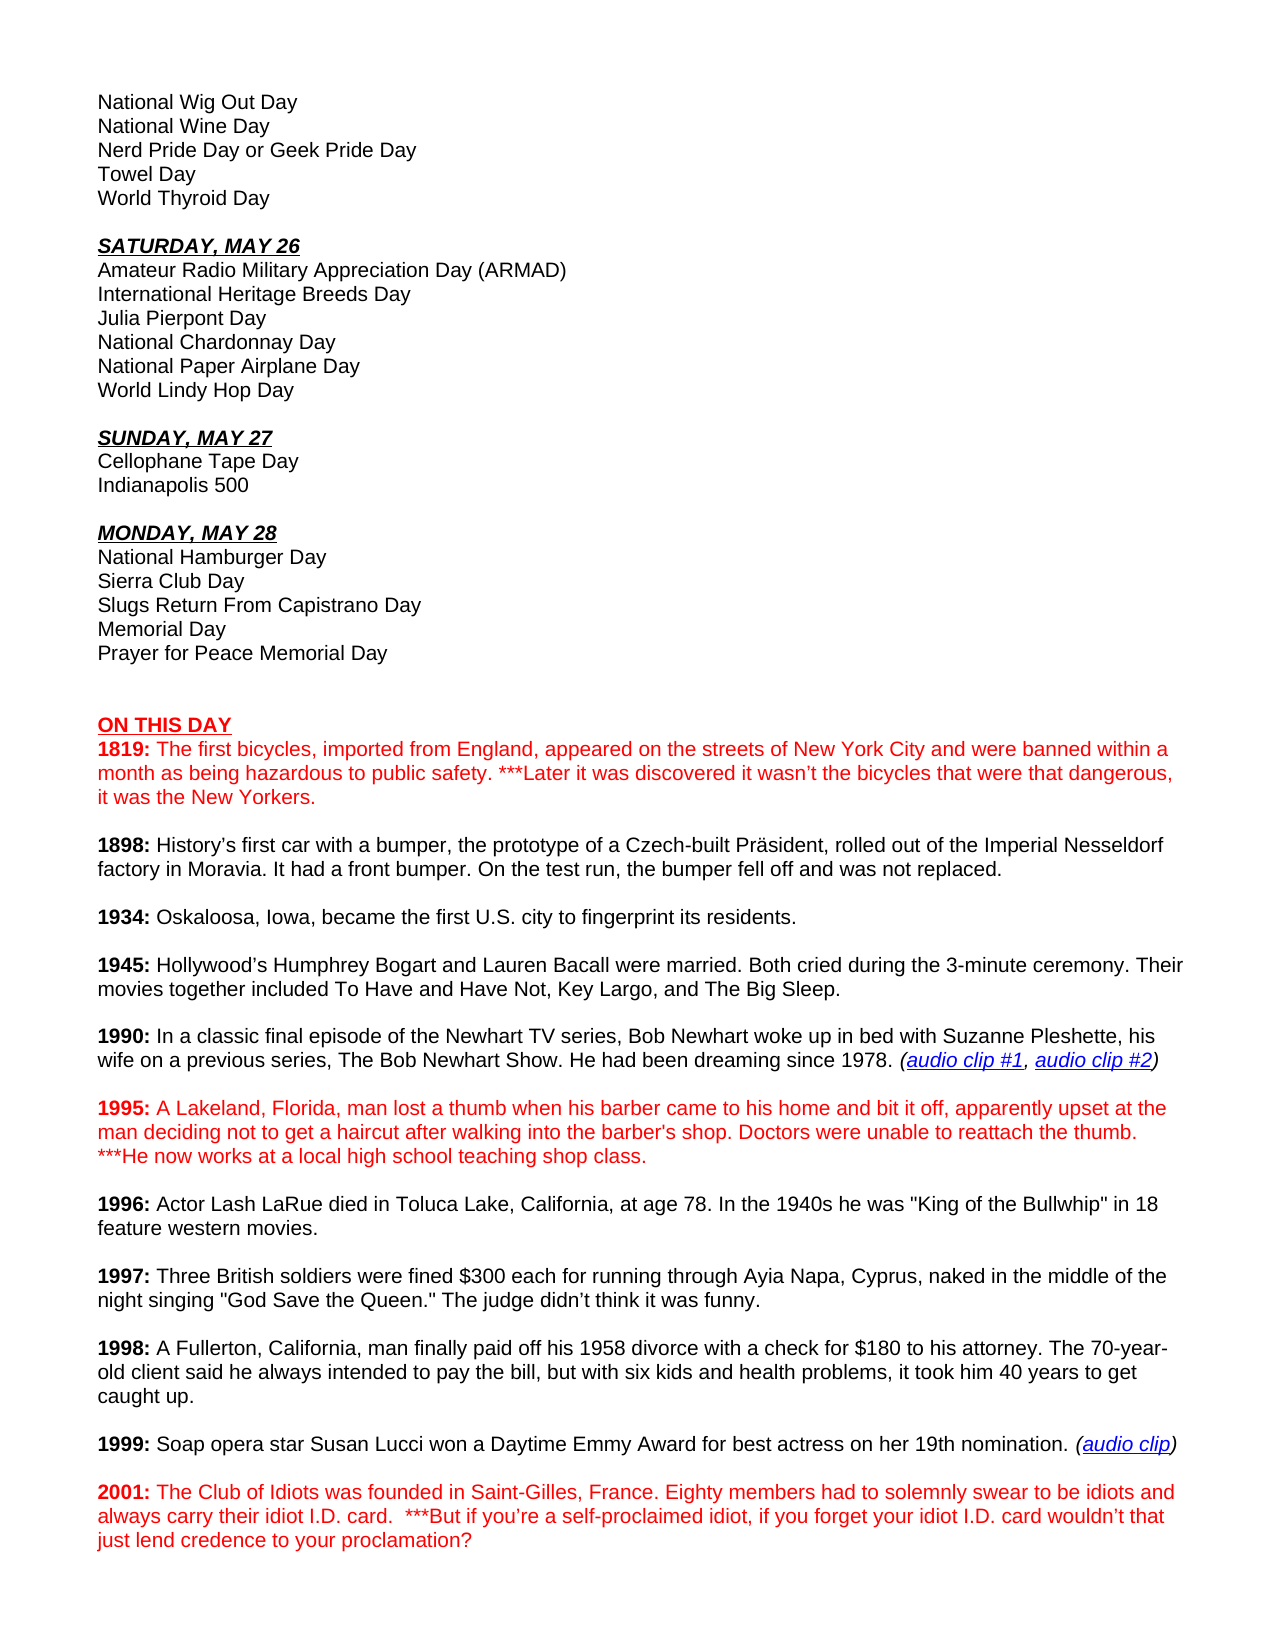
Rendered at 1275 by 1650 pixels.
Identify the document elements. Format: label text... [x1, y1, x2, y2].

text 1998: A Fullerton, California, man finally paid off his 1958 divorce with a check for $180 to his attorney. The 70-year-old client said he always intended to pay the bill, but with six kids and health problems, it took him 40 years to get caught up. [97, 1336, 1185, 1408]
text 1990: In a classic final episode of the Newhart TV series, Bob Newhart woke up in bed with Suzanne Pleshette, his wife on a previous series, The Bob Newhart Show. He had been dreaming since 1978. (audio clip #1, audio clip #2) [97, 1024, 1185, 1072]
text 1934: Oskaloosa, Iowa, became the first U.S. city to fingerprint its residents. [97, 904, 1185, 928]
text 1945: Hollywood’s Humphrey Bogart and Lauren Bacall were married. Both cried during the 3-minute ceremony. Their movies together included To Have and Have Not, Key Largo, and The Big Sleep. [97, 952, 1185, 1000]
text National Wig Out Day National Wine Day Nerd Pride Day or Geek Pride Day Towel Day World Thyroid Day [97, 90, 1185, 210]
text MONDAY, MAY 28 [97, 521, 1185, 545]
text SATURDAY, MAY 26 [97, 234, 1185, 258]
text 1898: History’s first car with a bumper, the prototype of a Czech-built Präsident, rolled out of the Imperial Nesseldorf factory in Moravia. It had a front bumper. On the test run, the bumper fell off and was not replaced. [97, 833, 1185, 881]
text National Hamburger Day Sierra Club Day Slugs Return From Capistrano Day Memorial Day Prayer for Peace Memorial Day [97, 545, 1185, 665]
text Cellophane Tape Day Indianapolis 500 [97, 449, 1185, 497]
text SUNDAY, MAY 27 [97, 425, 1185, 449]
text 1995: A Lakeland, Florida, man lost a thumb when his barber came to his home and bit it off, apparently upset at the man deciding not to get a haircut after walking into the barber's shop. Doctors were unable to reattach the thumb. ***He now works at a local high school teaching shop class. [97, 1096, 1185, 1168]
text 1997: Three British soldiers were fined $300 each for running through Ayia Napa, Cyprus, naked in the middle of the night singing "God Save the Queen." The judge didn’t think it was funny. [97, 1264, 1185, 1312]
text 1996: Actor Lash LaRue died in Toluca Lake, California, at age 78. In the 1940s he was "King of the Bullwhip" in 18 feature western movies. [97, 1192, 1185, 1240]
text 2001: The Club of Idiots was founded in Saint-Gilles, France. Eighty members had to solemnly swear to be idiots and always carry their idiot I.D. card. ***But if you’re a self-proclaimed idiot, if you forget your idiot I.D. card wouldn’t that just lend credence to your proclamation? [97, 1479, 1185, 1551]
text Amateur Radio Military Appreciation Day (ARMAD) International Heritage Breeds Day Julia Pierpont Day National Chardonnay Day National Paper Airplane Day World Lindy Hop Day [97, 258, 1185, 401]
text ON THIS DAY [97, 713, 1185, 737]
text 1819: The first bicycles, imported from England, appeared on the streets of New York City and were banned within a month as being hazardous to public safety. ***Later it was discovered it wasn’t the bicycles that were that dangerous, it was the New Yorkers. [97, 737, 1185, 809]
text 1999: Soap opera star Susan Lucci won a Daytime Emmy Award for best actress on her 19th nomination. (audio clip) [97, 1432, 1185, 1456]
